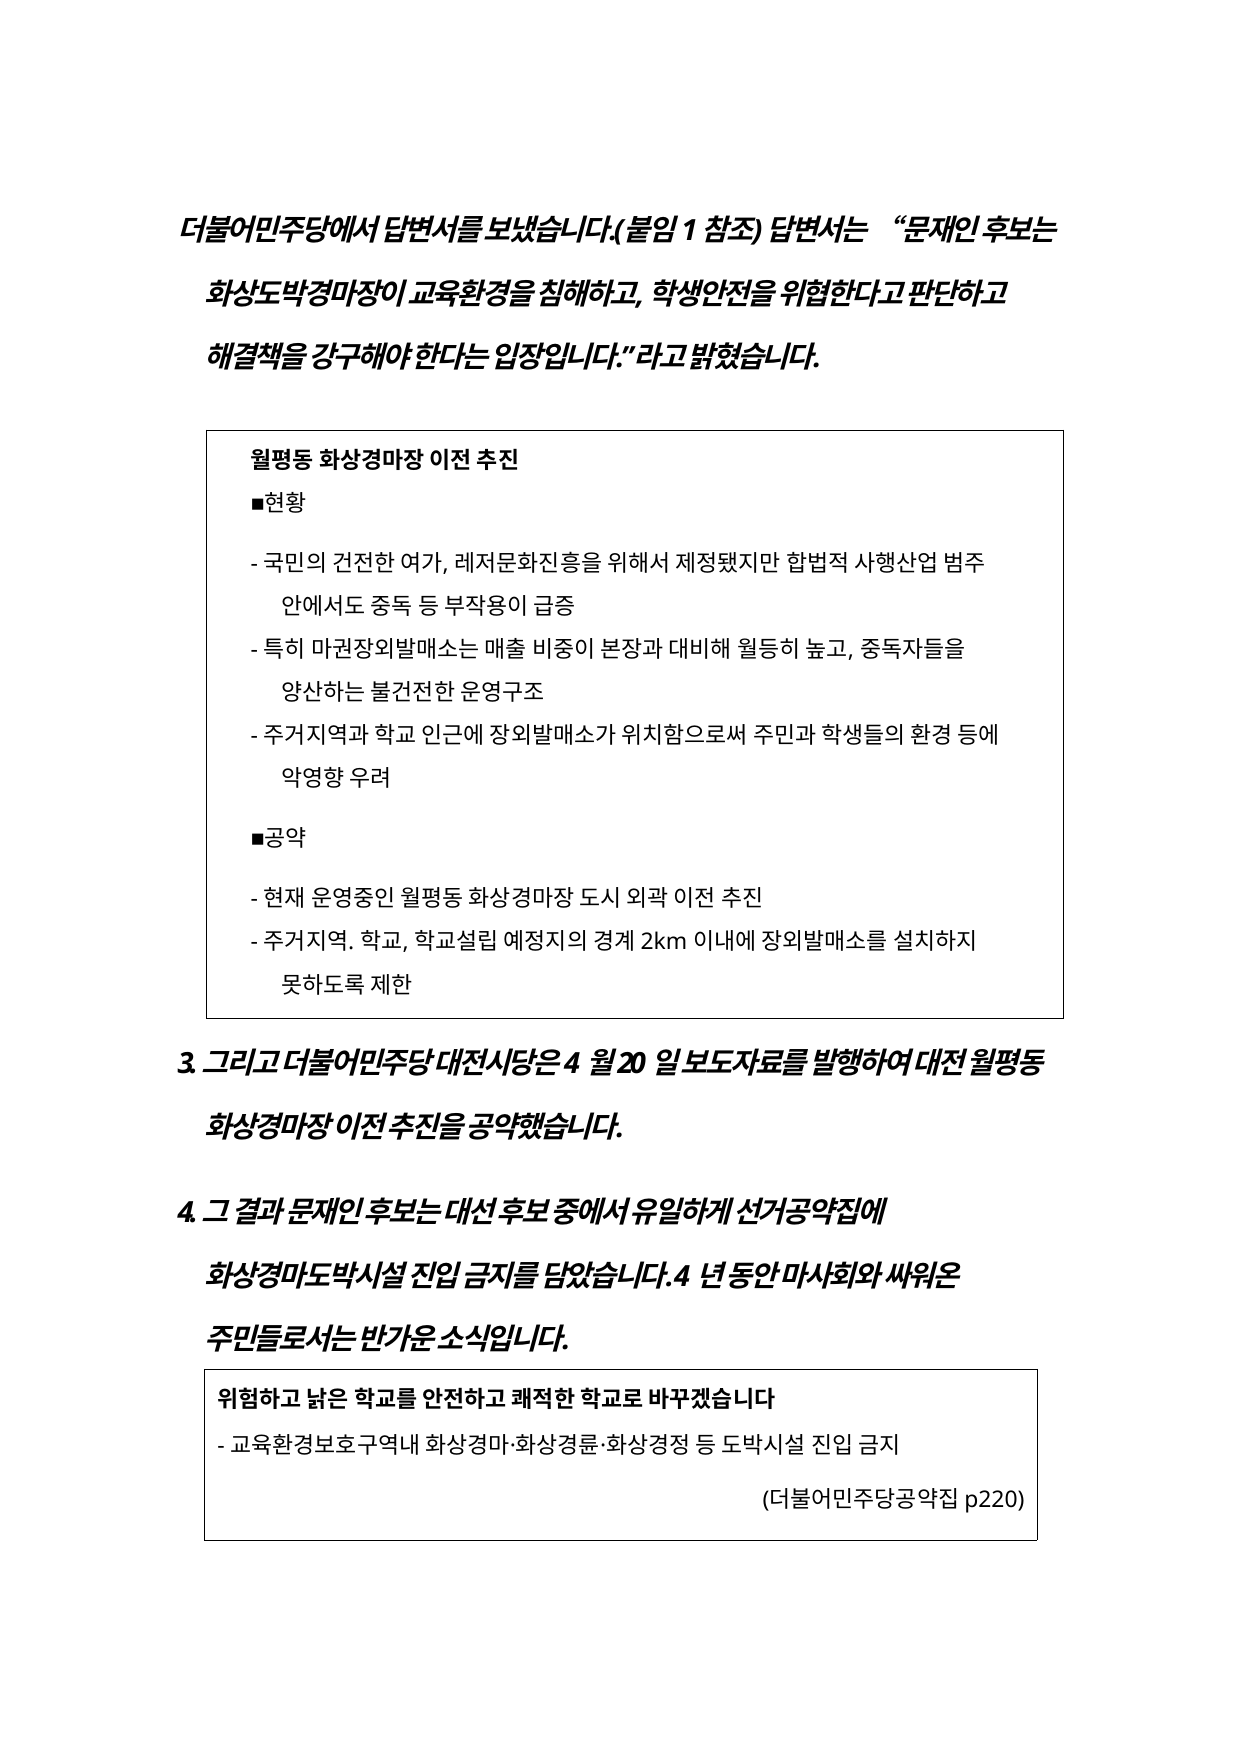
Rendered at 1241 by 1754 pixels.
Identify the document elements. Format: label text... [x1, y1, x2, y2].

text 3. 그리고 더불어민주당 대전시당은 4월 20일 보도자료를 발행하여 대전 월평동 화상경마장 이전 추진을 공약했습니다. [177, 429, 1063, 1178]
table_header 월평동 화상경마장 이전 추진 ■현황 - 국민의 건전한 여가, 레저문화진흥을 위해서 제정됐지만 합법적 사행산업 범주 안에서도 중독 등 부작용이 급증 - 특히 마권장외발매소는 매출 비중이 본장과 대비해 월등히 높고, 중독자들을 양산하는 불건전한 운영구조 - 주거지역과 학교 인근에 장외발매소가 위치함으로써 주민과 학생들의 환경 등에 악영향 우려 ■공약 - 현재 운영중인 월평동 화상경마장 도시 외곽 이전 추진 - 주거지역. 학교, 학교설립 예정지의 경계 2km 이내에 장외발매소를 설치하지 못하도록 제한 [207, 431, 1063, 1018]
text 더불어민주당에서 답변서를 보냈습니다.(붙임1 참조) 답변서는 “문재인 후보는 화상도박경마장이 교육환경을 침해하고, 학생안전을 위협한다고 판단하고 해결책을 강구해야 한다는 입장입니다.”라고 밝혔습니다. [177, 207, 1063, 376]
text 4. 그 결과 문재인 후보는 대선 후보 중에서 유일하게 선거공약집에 화상경마도박시설 진입 금지를 담았습니다. 4년 동안 마사회와 싸워온 주민들로서는 반가운 소식입니다. [177, 1189, 1063, 1540]
table_header 위험하고 낡은 학교를 안전하고 쾌적한 학교로 바꾸겠습니다 - 교육환경보호구역내 화상경마·화상경륜·화상경정 등 도박시설 진입 금지 (더불어민주당공약집 p220) [205, 1370, 1037, 1539]
